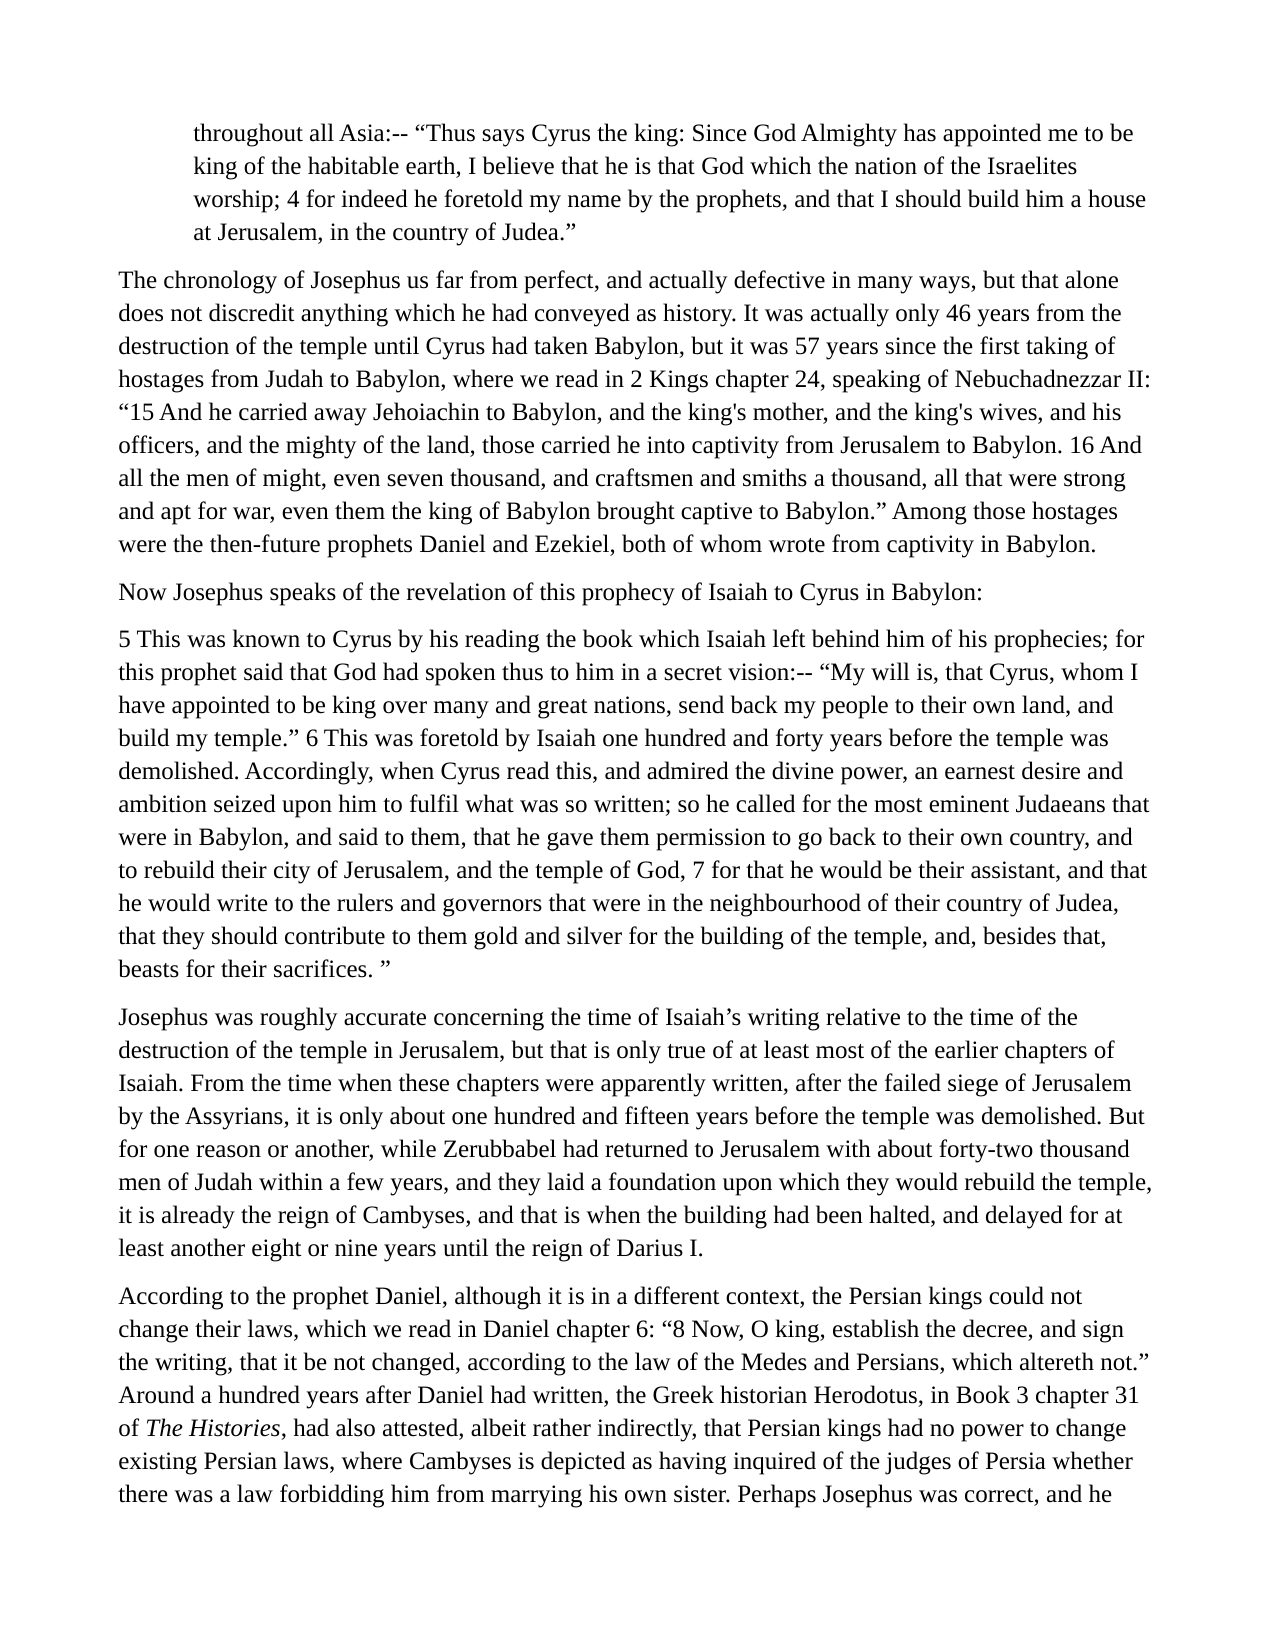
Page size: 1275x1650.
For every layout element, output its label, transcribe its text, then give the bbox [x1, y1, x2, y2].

text throughout all Asia:-- “Thus says Cyrus the king: Since God Almighty has appointed me to be king of the habitable earth, I believe that he is that God which the nation of the Israelites worship; 4 for indeed he foretold my name by the prophets, and that I should build him a house at Jerusalem, in the country of Judea.” [193, 118, 1157, 246]
text Now Josephus speaks of the revelation of this prophecy of Isaiah to Cyrus in Babylon: [118, 577, 1157, 605]
text According to the prophet Daniel, although it is in a different context, the Persian kings could not change their laws, which we read in Daniel chapter 6: “8 Now, O king, establish the decree, and sign the writing, that it be not changed, according to the law of the Medes and Persians, which altereth not.” Around a hundred years after Daniel had written, the Greek historian Herodotus, in Book 3 chapter 31 of The Histories, had also attested, albeit rather indirectly, that Persian kings had no power to change existing Persian laws, where Cambyses is depicted as having inquired of the judges of Persia whether there was a law forbidding him from marrying his own sister. Perhaps Josephus was correct, and he [118, 1281, 1157, 1508]
text The chronology of Josephus us far from perfect, and actually defective in many ways, but that alone does not discredit anything which he had conveyed as history. It was actually only 46 years from the destruction of the temple until Cyrus had taken Babylon, but it was 57 years since the first taking of hostages from Judah to Babylon, where we read in 2 Kings chapter 24, speaking of Nebuchadnezzar II: “15 And he carried away Jehoiachin to Babylon, and the king's mother, and the king's wives, and his officers, and the mighty of the land, those carried he into captivity from Jerusalem to Babylon. 16 And all the men of might, even seven thousand, and craftsmen and smiths a thousand, all that were strong and apt for war, even them the king of Babylon brought captive to Babylon.” Among those hostages were the then-future prophets Daniel and Ezekiel, both of whom wrote from captivity in Babylon. [118, 265, 1157, 558]
text Josephus was roughly accurate concerning the time of Isaiah’s writing relative to the time of the destruction of the temple in Jerusalem, but that is only true of at least most of the earlier chapters of Isaiah. From the time when these chapters were apparently written, after the failed siege of Jerusalem by the Assyrians, it is only about one hundred and fifteen years before the temple was demolished. But for one reason or another, while Zerubbabel had returned to Jerusalem with about forty-two thousand men of Judah within a few years, and they laid a foundation upon which they would rebuild the temple, it is already the reign of Cambyses, and that is when the building had been halted, and delayed for at least another eight or nine years until the reign of Darius I. [118, 1002, 1157, 1262]
text 5 This was known to Cyrus by his reading the book which Isaiah left behind him of his prophecies; for this prophet said that God had spoken thus to him in a secret vision:-- “My will is, that Cyrus, whom I have appointed to be king over many and great nations, send back my people to their own land, and build my temple.” 6 This was foretold by Isaiah one hundred and forty years before the temple was demolished. Accordingly, when Cyrus read this, and admired the divine power, an earnest desire and ambition seized upon him to fulfil what was so written; so he called for the most eminent Judaeans that were in Babylon, and said to them, that he gave them permission to go back to their own country, and to rebuild their city of Jerusalem, and the temple of God, 7 for that he would be their assistant, and that he would write to the rulers and governors that were in the neighbourhood of their country of Judea, that they should contribute to them gold and silver for the building of the temple, and, besides that, beasts for their sacrifices. ” [118, 624, 1157, 983]
